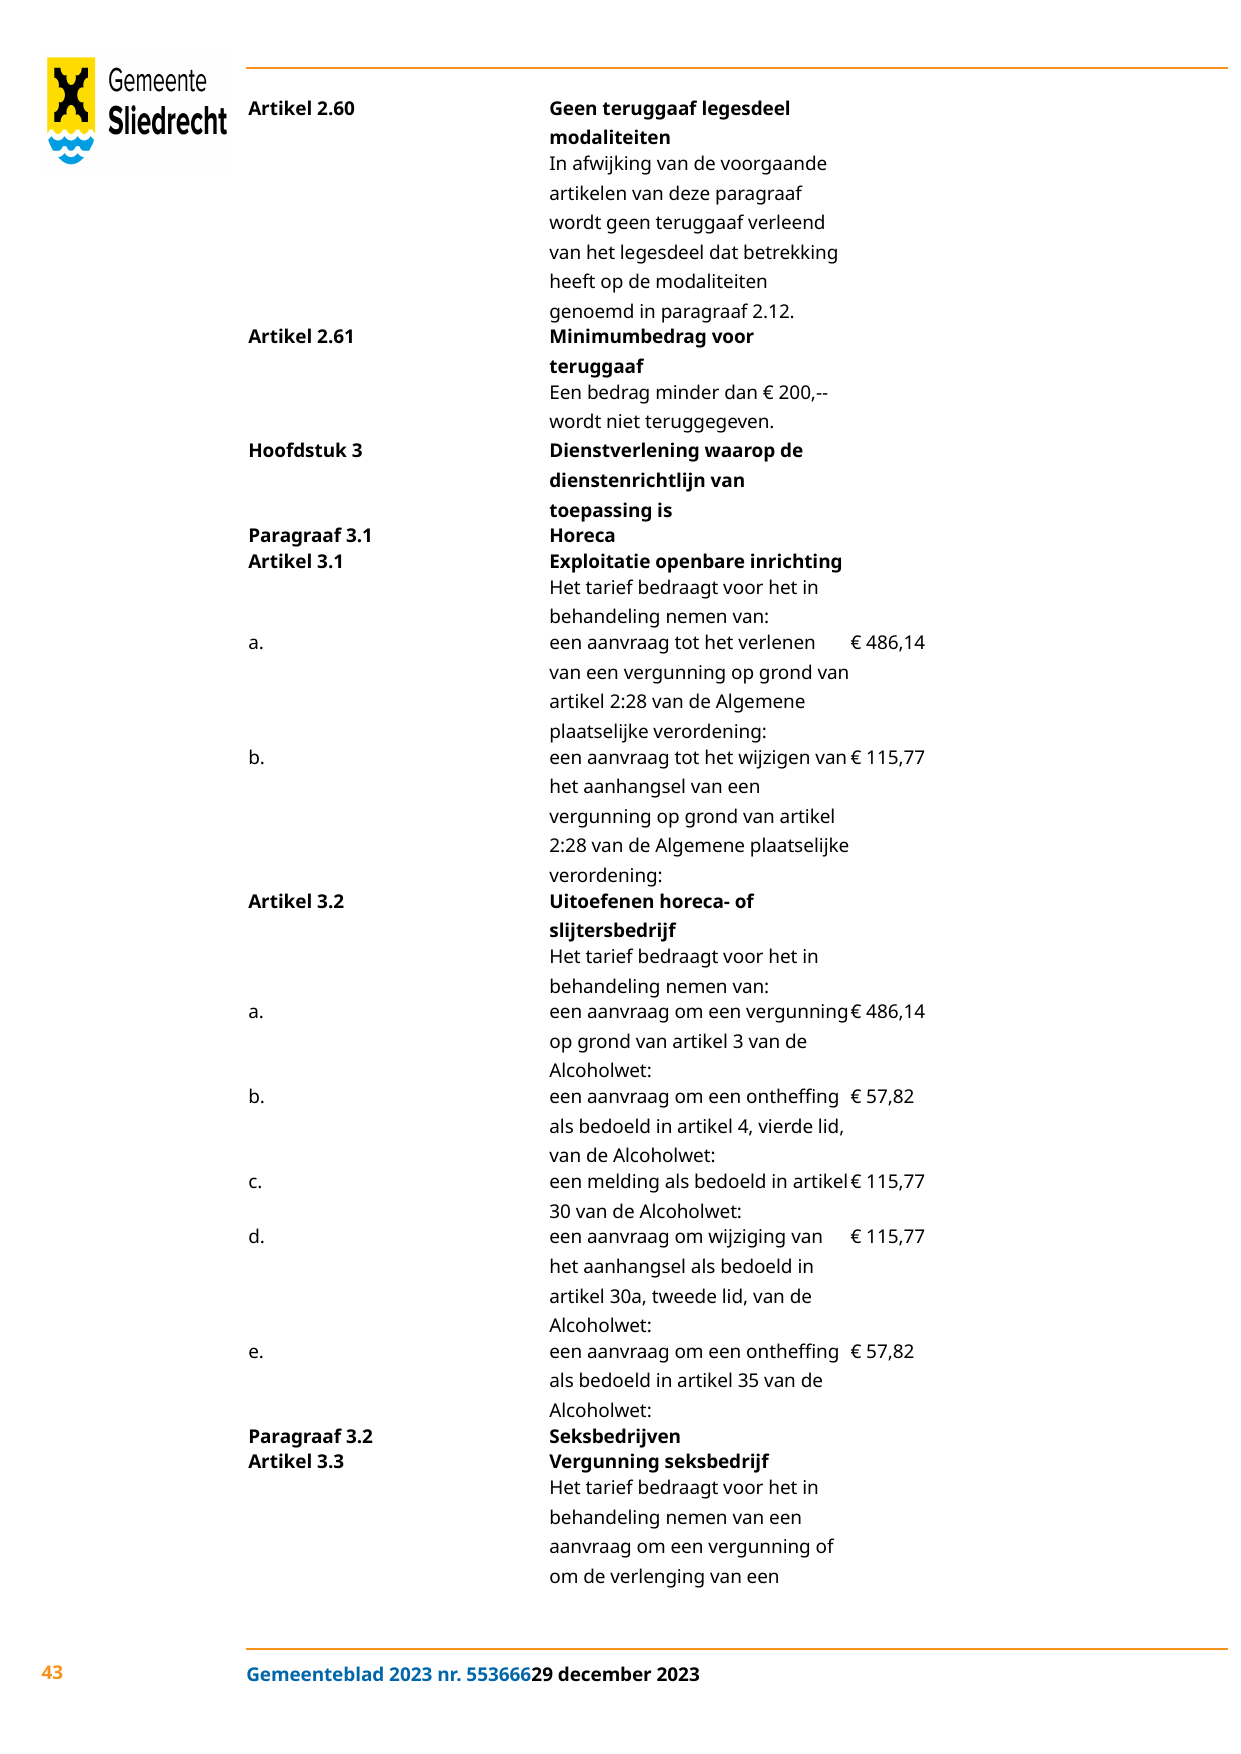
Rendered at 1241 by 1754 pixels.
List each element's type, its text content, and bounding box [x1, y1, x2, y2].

table_cell Het tarief bedraagt voor het in behandeling nemen van een aanvraag om een vergunning of om de verlenging van een [549, 1475, 850, 1589]
table_cell Geen teruggaaf legesdeel modaliteiten [549, 95, 850, 150]
table_cell Een bedrag minder dan € 200,-- wordt niet teruggegeven. [549, 379, 850, 434]
table_cell d. [248, 1224, 549, 1338]
table_cell Het tarief bedraagt voor het in behandeling nemen van: [549, 943, 850, 998]
table_cell € 115,77 [850, 744, 1152, 888]
table_cell [850, 324, 1152, 379]
table_cell a. [248, 999, 549, 1083]
table_cell [248, 943, 549, 998]
table_cell [850, 943, 1152, 998]
table_cell [248, 1475, 549, 1589]
table_cell een melding als bedoeld in artikel 30 van de Alcoholwet: [549, 1168, 850, 1224]
table_cell een aanvraag om een ontheffing als bedoeld in artikel 35 van de Alcoholwet: [549, 1338, 850, 1423]
table_header [850, 438, 1152, 523]
table_cell e. [248, 1338, 549, 1423]
table_cell Exploitatie openbare inrichting [549, 548, 850, 574]
table_cell Artikel 2.61 [248, 324, 549, 379]
table_cell een aanvraag om een ontheffing als bedoeld in artikel 4, vierde lid, van de Alcoholwet: [549, 1084, 850, 1168]
table_cell [850, 95, 1152, 150]
table_cell [850, 1449, 1152, 1474]
table_cell Horeca [549, 523, 850, 548]
table_cell Minimumbedrag voor teruggaaf [549, 324, 850, 379]
table_cell Paragraaf 3.1 [248, 523, 549, 548]
table_cell een aanvraag om een vergunning op grond van artikel 3 van de Alcoholwet: [549, 999, 850, 1083]
table_cell € 115,77 [850, 1224, 1152, 1338]
table_cell Artikel 3.2 [248, 888, 549, 943]
table_cell b. [248, 1084, 549, 1168]
picture [41, 47, 231, 172]
table_cell [850, 888, 1152, 943]
table_cell [248, 574, 549, 629]
table_cell € 486,14 [850, 999, 1152, 1083]
table_cell Het tarief bedraagt voor het in behandeling nemen van: [549, 574, 850, 629]
table_cell een aanvraag tot het wijzigen van het aanhangsel van een vergunning op grond van artikel 2:28 van de Algemene plaatselijke verordening: [549, 744, 850, 888]
table_cell Seksbedrijven [549, 1423, 850, 1449]
table_cell € 115,77 [850, 1168, 1152, 1224]
table_cell Artikel 2.60 [248, 95, 549, 150]
table_cell Paragraaf 3.2 [248, 1423, 549, 1449]
table_cell € 486,14 [850, 629, 1152, 744]
table_cell Uitoefenen horeca- of slijtersbedrijf [549, 888, 850, 943]
table_header Hoofdstuk 3 [248, 438, 549, 523]
table_cell b. [248, 744, 549, 888]
table_cell Artikel 3.3 [248, 1449, 549, 1474]
table_cell een aanvraag om wijziging van het aanhangsel als bedoeld in artikel 30a, tweede lid, van de Alcoholwet: [549, 1224, 850, 1338]
table_cell [850, 1475, 1152, 1589]
table_cell [248, 379, 549, 434]
table_cell [850, 574, 1152, 629]
table_header Dienstverlening waarop de dienstenrichtlijn van toepassing is [549, 438, 850, 523]
table_cell [248, 150, 549, 324]
table_cell [850, 379, 1152, 434]
table_cell Vergunning seksbedrijf [549, 1449, 850, 1474]
table_cell [850, 1423, 1152, 1449]
table_cell [850, 548, 1152, 574]
table_cell In afwijking van de voorgaande artikelen van deze paragraaf wordt geen teruggaaf verleend van het legesdeel dat betrekking heeft op de modaliteiten genoemd in paragraaf 2.12. [549, 150, 850, 324]
table_cell [850, 523, 1152, 548]
table_cell c. [248, 1168, 549, 1224]
table_cell [850, 150, 1152, 324]
table_cell € 57,82 [850, 1338, 1152, 1423]
table_cell Artikel 3.1 [248, 548, 549, 574]
table_cell een aanvraag tot het verlenen van een vergunning op grond van artikel 2:28 van de Algemene plaatselijke verordening: [549, 629, 850, 744]
table_cell a. [248, 629, 549, 744]
table_cell € 57,82 [850, 1084, 1152, 1168]
